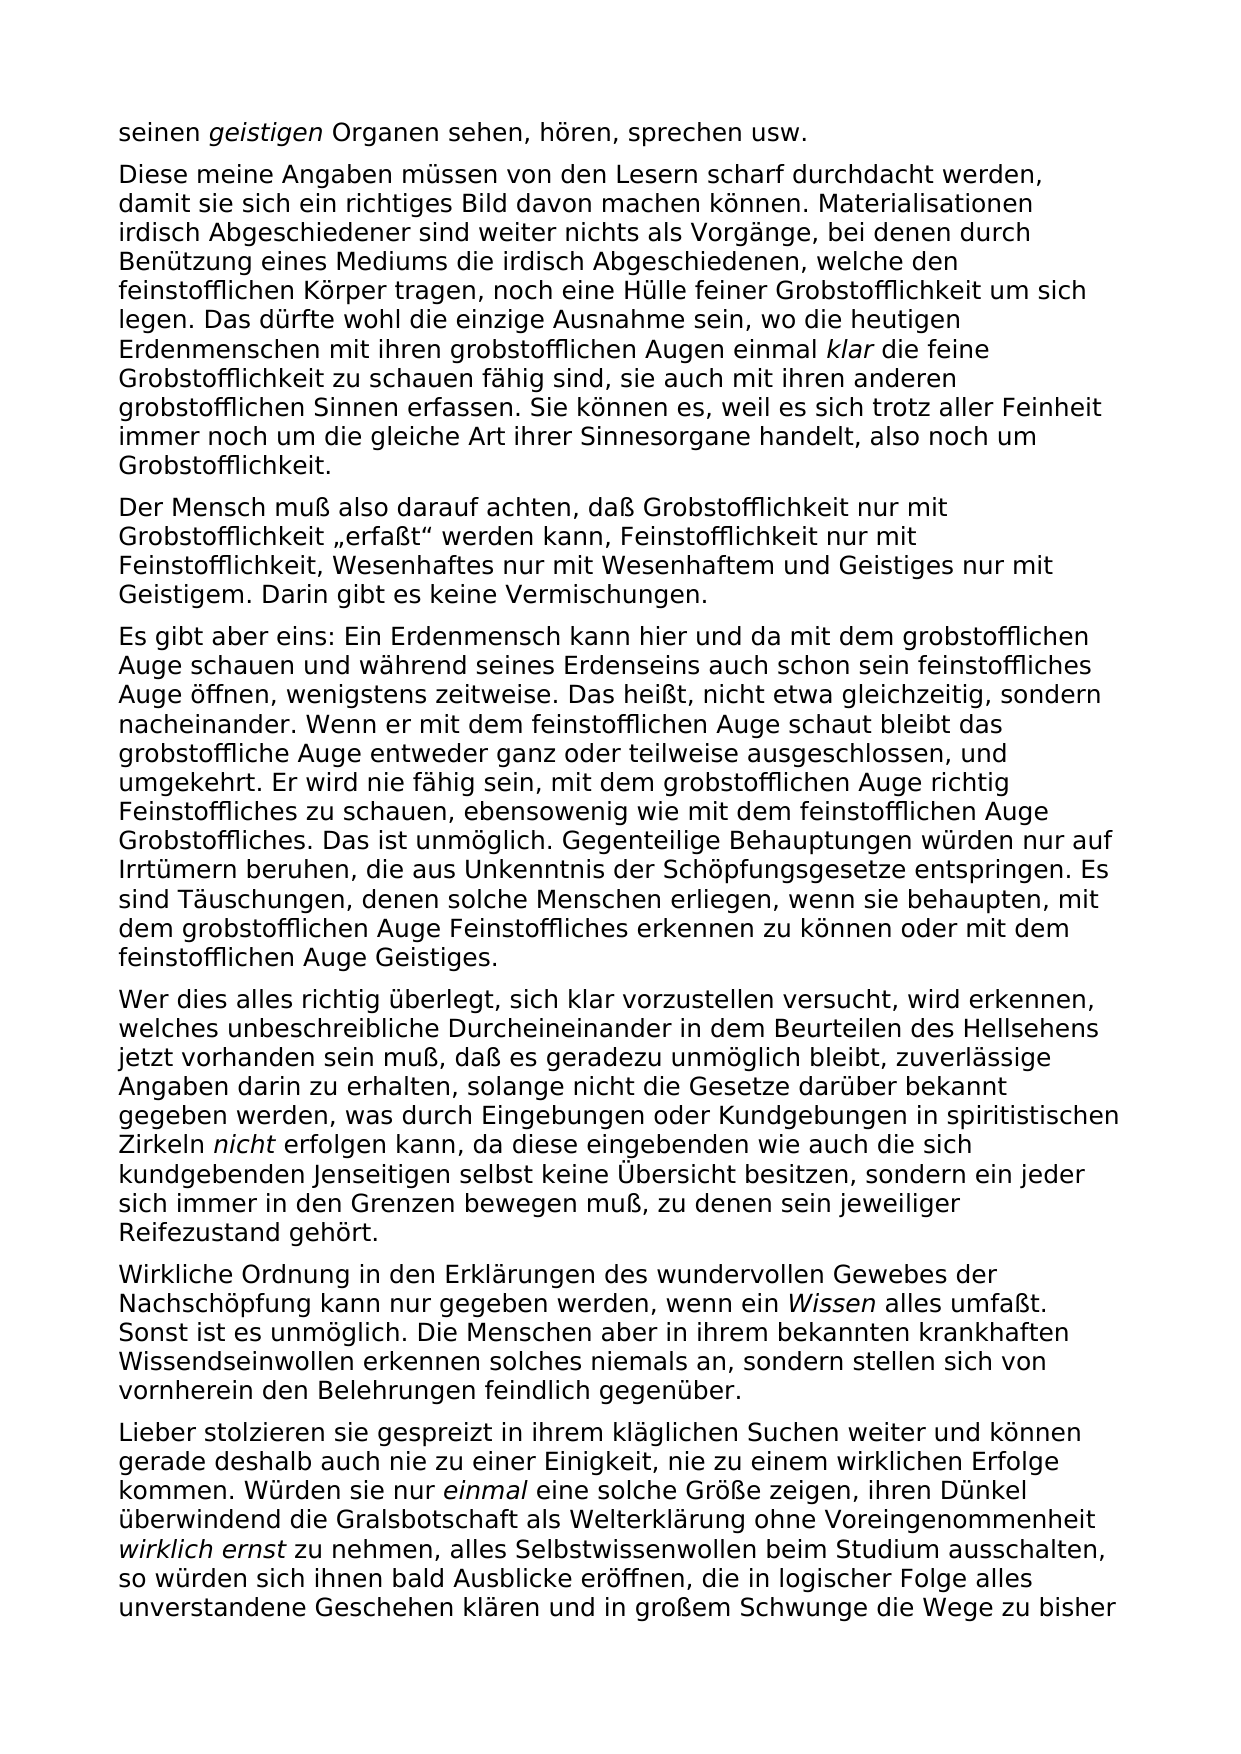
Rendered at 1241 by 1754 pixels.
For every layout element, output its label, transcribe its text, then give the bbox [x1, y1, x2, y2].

text Wer dies alles richtig überlegt, sich klar vorzustellen versucht, wird erkennen, welches unbeschreibliche Durcheineinander in dem Beurteilen des Hellsehens jetzt vorhanden sein muß, daß es geradezu unmöglich bleibt, zuverlässige Angaben darin zu erhalten, solange nicht die Gesetze darüber bekannt gegeben werden, was durch Eingebungen oder Kundgebungen in spiritistischen Zirkeln nicht erfolgen kann, da diese eingebenden wie auch die sich kundgebenden Jenseitigen selbst keine Übersicht besitzen, sondern ein jeder sich immer in den Grenzen bewegen muß, zu denen sein jeweiliger Reifezustand gehört. [118, 985, 1122, 1247]
text Der Mensch muß also darauf achten, daß Grobstofflichkeit nur mit Grobstofflichkeit „erfaßt“ werden kann, Feinstofflichkeit nur mit Feinstofflichkeit, Wesenhaftes nur mit Wesenhaftem und Geistiges nur mit Geistigem. Darin gibt es keine Vermischungen. [118, 493, 1122, 610]
text Es gibt aber eins: Ein Erdenmensch kann hier und da mit dem grobstofflichen Auge schauen und während seines Erdenseins auch schon sein feinstoffliches Auge öffnen, wenigstens zeitweise. Das heißt, nicht etwa gleichzeitig, sondern nacheinander. Wenn er mit dem feinstofflichen Auge schaut bleibt das grobstoffliche Auge entweder ganz oder teilweise ausgeschlossen, und umgekehrt. Er wird nie fähig sein, mit dem grobstofflichen Auge richtig Feinstoffliches zu schauen, ebensowenig wie mit dem feinstofflichen Auge Grobstoffliches. Das ist unmöglich. Gegenteilige Behauptungen würden nur auf Irrtümern beruhen, die aus Unkenntnis der Schöpfungsgesetze entspringen. Es sind Täuschungen, denen solche Menschen erliegen, wenn sie behaupten, mit dem grobstofflichen Auge Feinstoffliches erkennen zu können oder mit dem feinstofflichen Auge Geistiges. [118, 622, 1122, 972]
text seinen geistigen Organen sehen, hören, sprechen usw. [118, 118, 1122, 147]
text Wirkliche Ordnung in den Erklärungen des wundervollen Gewebes der Nachschöpfung kann nur gegeben werden, wenn ein Wissen alles umfaßt. Sonst ist es unmöglich. Die Menschen aber in ihrem bekannten krankhaften Wissendseinwollen erkennen solches niemals an, sondern stellen sich von vornherein den Belehrungen feindlich gegenüber. [118, 1260, 1122, 1406]
text Diese meine Angaben müssen von den Lesern scharf durchdacht werden, damit sie sich ein richtiges Bild davon machen können. Materialisationen irdisch Abgeschiedener sind weiter nichts als Vorgänge, bei denen durch Benützung eines Mediums die irdisch Abgeschiedenen, welche den feinstofflichen Körper tragen, noch eine Hülle feiner Grobstofflichkeit um sich legen. Das dürfte wohl die einzige Ausnahme sein, wo die heutigen Erdenmenschen mit ihren grobstofflichen Augen einmal klar die feine Grobstofflichkeit zu schauen fähig sind, sie auch mit ihren anderen grobstofflichen Sinnen erfassen. Sie können es, weil es sich trotz aller Feinheit immer noch um die gleiche Art ihrer Sinnesorgane handelt, also noch um Grobstofflichkeit. [118, 160, 1122, 481]
text Lieber stolzieren sie gespreizt in ihrem kläglichen Suchen weiter und können gerade deshalb auch nie zu einer Einigkeit, nie zu einem wirklichen Erfolge kommen. Würden sie nur einmal eine solche Größe zeigen, ihren Dünkel überwindend die Gralsbotschaft als Welterklärung ohne Voreingenommenheit wirklich ernst zu nehmen, alles Selbstwissenwollen beim Studium ausschalten, so würden sich ihnen bald Ausblicke eröffnen, die in logischer Folge alles unverstandene Geschehen klären und in großem Schwunge die Wege zu bisher [118, 1418, 1122, 1622]
